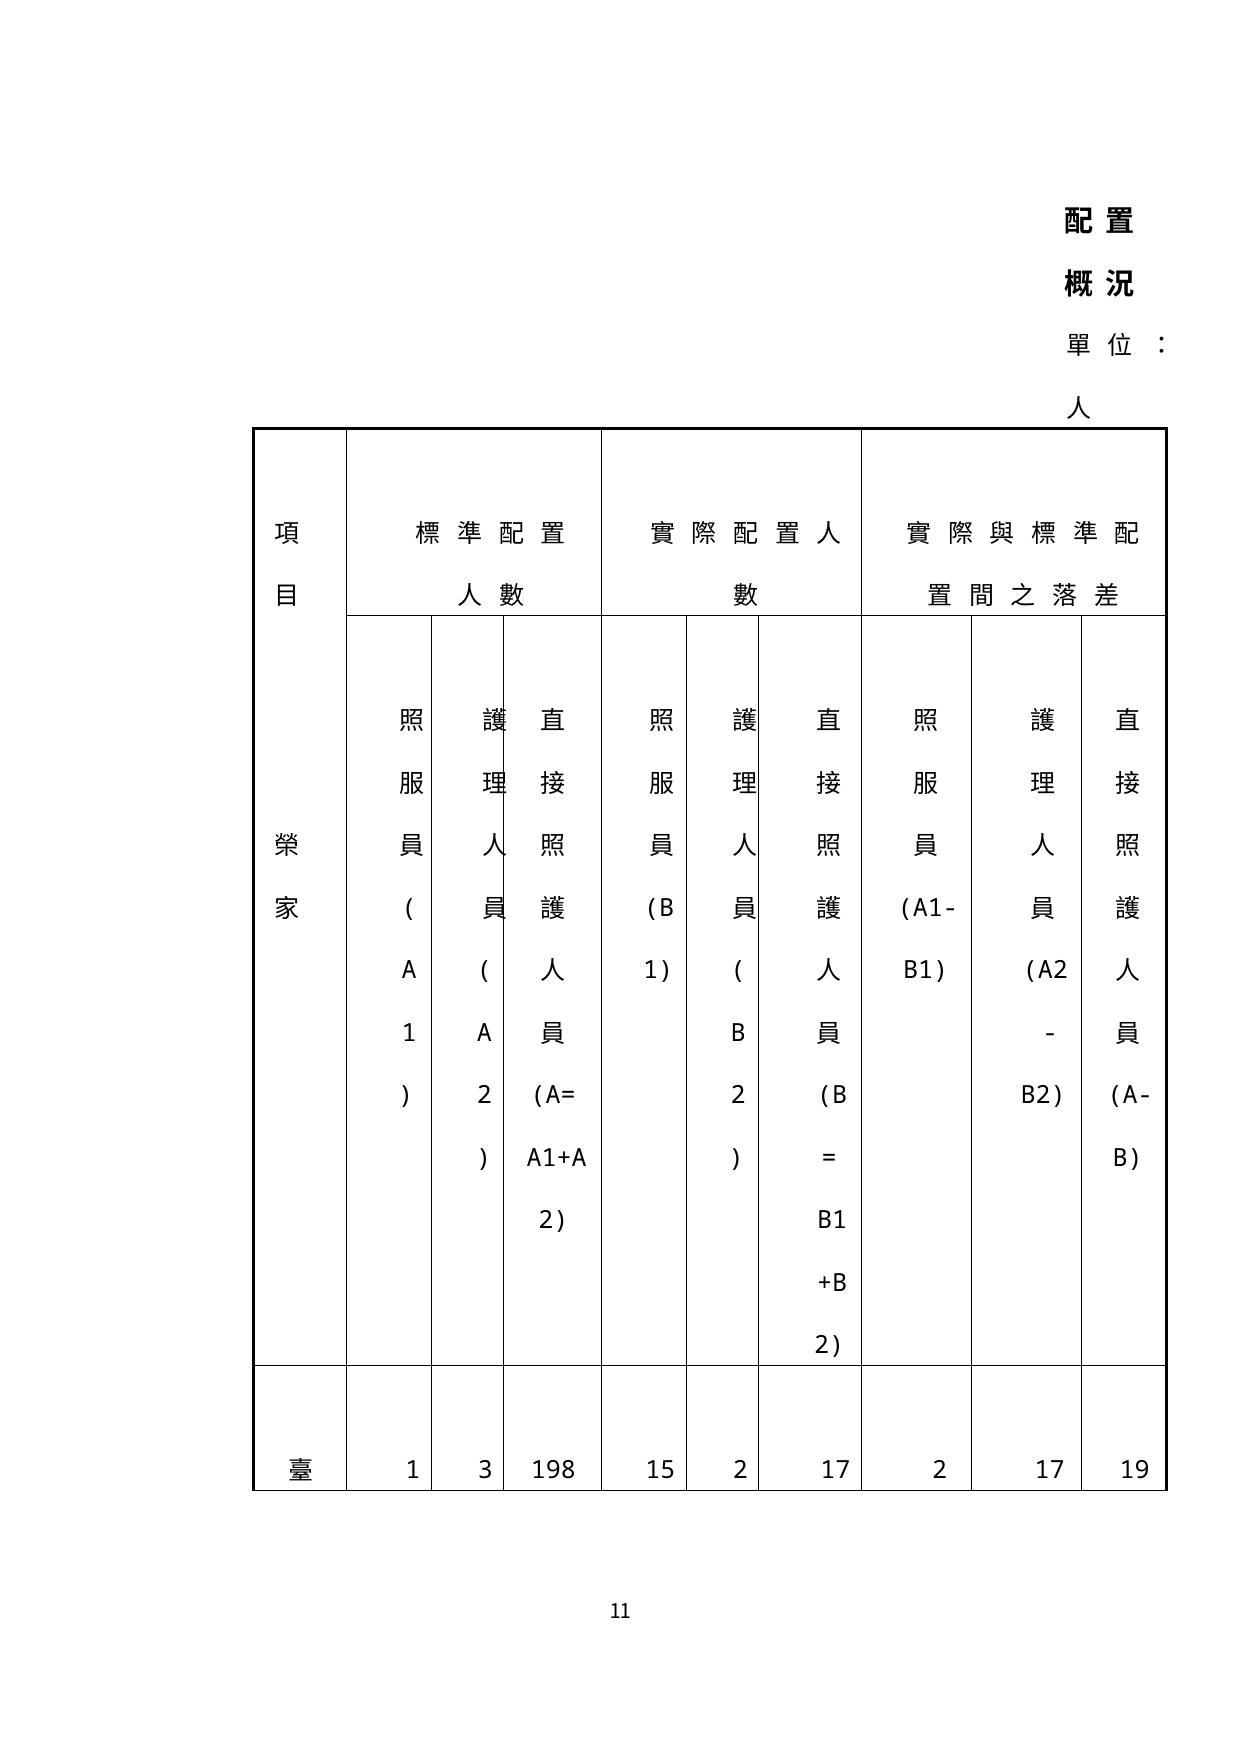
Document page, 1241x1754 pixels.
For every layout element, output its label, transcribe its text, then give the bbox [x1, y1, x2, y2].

table_cell 護理 人員 (A2) [432, 616, 503, 1365]
table_header 實際配置人數 [602, 430, 861, 615]
table_cell 臺 [255, 1366, 346, 1490]
table_cell 照服員 (A1) [347, 616, 431, 1365]
table_cell 直接照護人員 (A-B) [1082, 616, 1165, 1365]
table_cell 15 [602, 1366, 686, 1490]
table_cell 3 [432, 1366, 503, 1490]
text 表3 截至110年度7月底各榮家直接照護人員配置概況 單位：人 [231, 177, 1146, 427]
table_cell 2 [687, 1366, 758, 1490]
table_cell 19 [1082, 1366, 1165, 1490]
table_cell 2 [862, 1366, 971, 1490]
table_cell 照服員 (A1-B1) [862, 616, 971, 1365]
table_header 實際與標準配置間之落差 [862, 430, 1165, 615]
table_header 項目 榮家 [255, 430, 346, 1365]
table_cell 護理 人員 (A2-B2) [972, 616, 1081, 1365]
table_cell 直接照護人員(B= B1+B2) [759, 616, 861, 1365]
table_cell 17 [759, 1366, 861, 1490]
table_header 標準配置人數 [347, 430, 601, 615]
table_cell 1 [347, 1366, 431, 1490]
table_cell 直接照護人員(A= A1+A2) [504, 616, 601, 1365]
table_cell 198 [504, 1366, 601, 1490]
table_cell 照服員 (B1) [602, 616, 686, 1365]
table_cell 護理人員 (B2) [687, 616, 758, 1365]
table_cell 17 [972, 1366, 1081, 1490]
